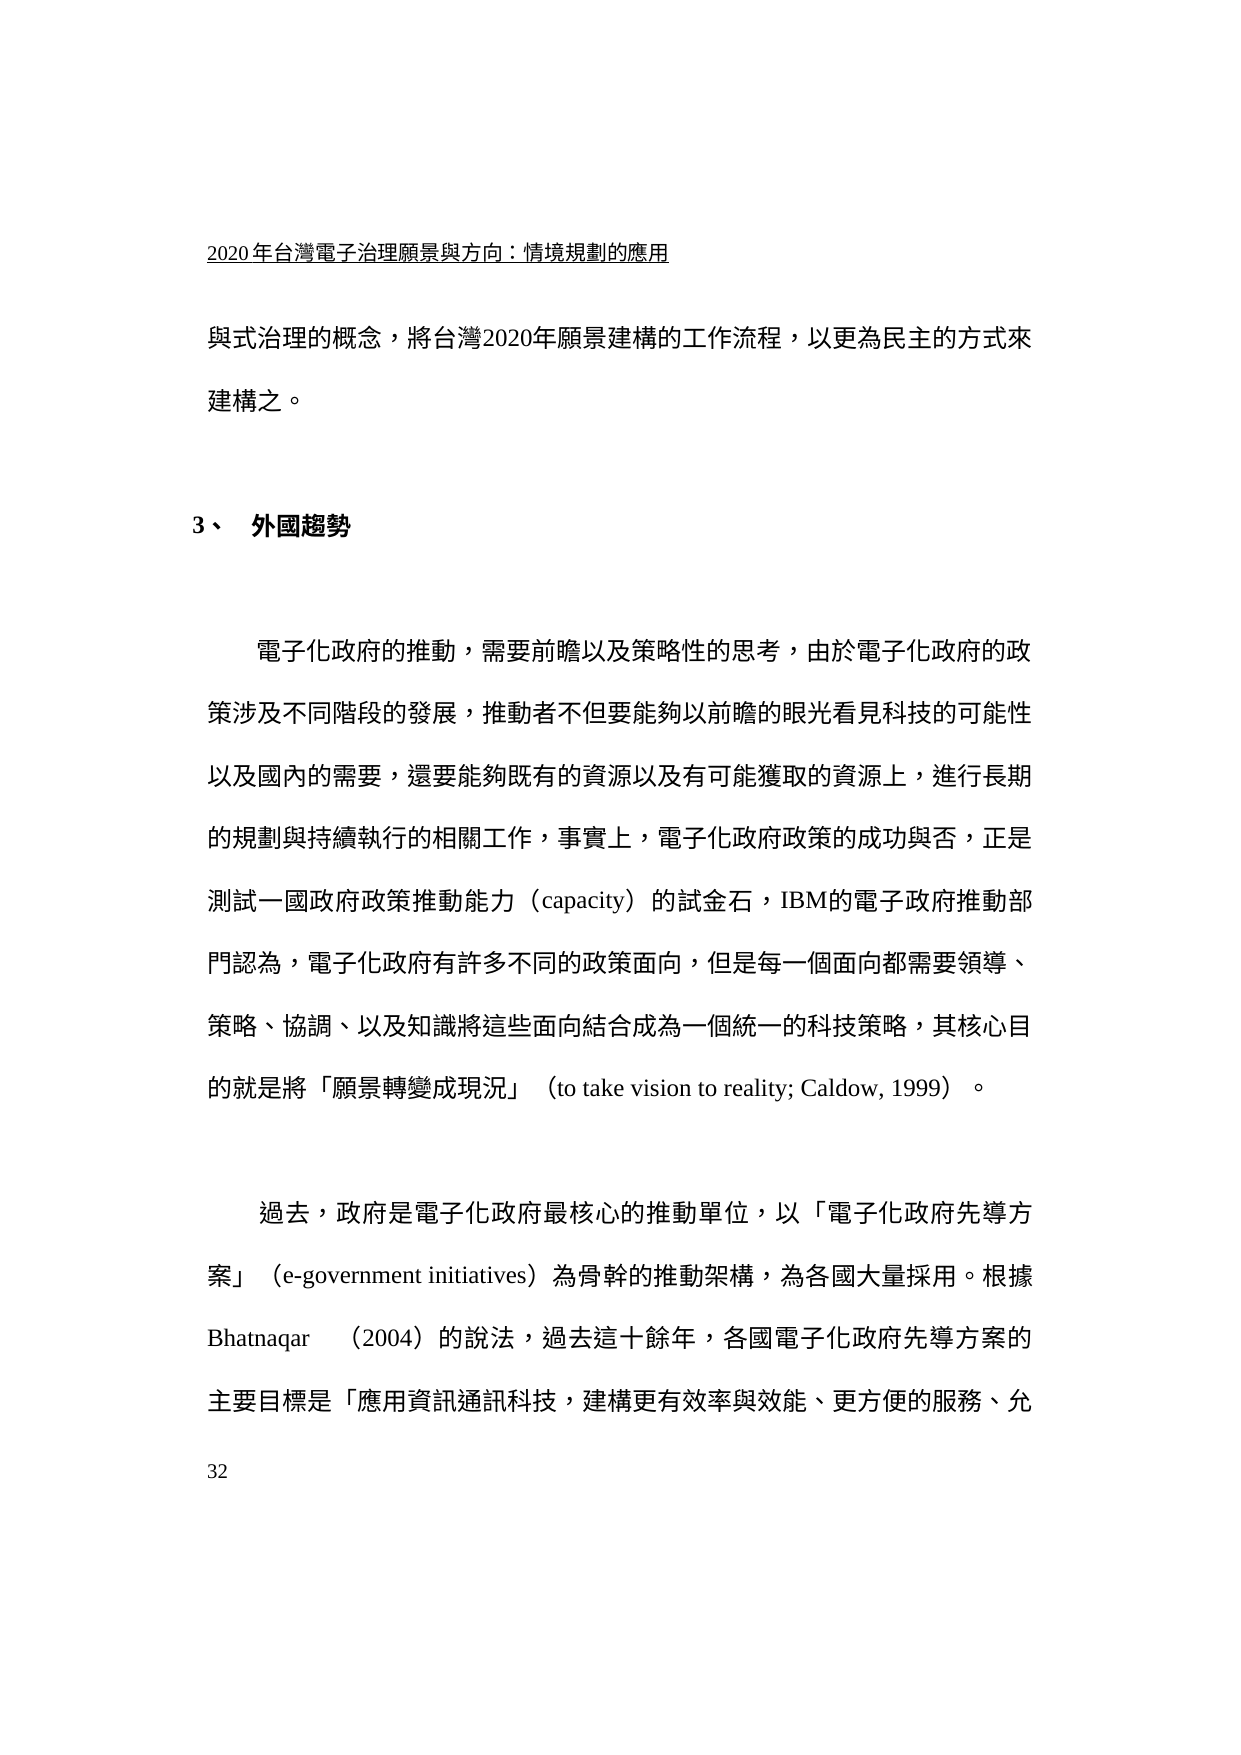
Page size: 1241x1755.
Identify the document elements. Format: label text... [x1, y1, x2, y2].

text 與式治理的概念，將台灣2020年願景建構的工作流程，以更為民主的方式來建構之。 [207, 295, 1033, 420]
text 電子化政府的推動，需要前瞻以及策略性的思考，由於電子化政府的政策涉及不同階段的發展，推動者不但要能夠以前瞻的眼光看見科技的可能性以及國內的需要，還要能夠既有的資源以及有可能獲取的資源上，進行長期的規劃與持續執行的相關工作，事實上，電子化政府政策的成功與否，正是測試一國政府政策推動能力（capacity）的試金石，IBM的電子政府推動部門認為，電子化政府有許多不同的政策面向，但是每一個面向都需要領導、策略、協調、以及知識將這些面向結合成為一個統一的科技策略，其核心目的就是將「願景轉變成現況」（to take vision to reality; Caldow, 1999）。 [207, 608, 1033, 1108]
text 過去，政府是電子化政府最核心的推動單位，以「電子化政府先導方案」（e-government initiatives）為骨幹的推動架構，為各國大量採用。根據 Bhatnaqar （2004）的說法，過去這十餘年，各國電子化政府先導方案的主要目標是「應用資訊通訊科技，建構更有效率與效能、更方便的服務、允 [207, 1170, 1033, 1420]
list 外國趨勢 [207, 483, 1033, 545]
